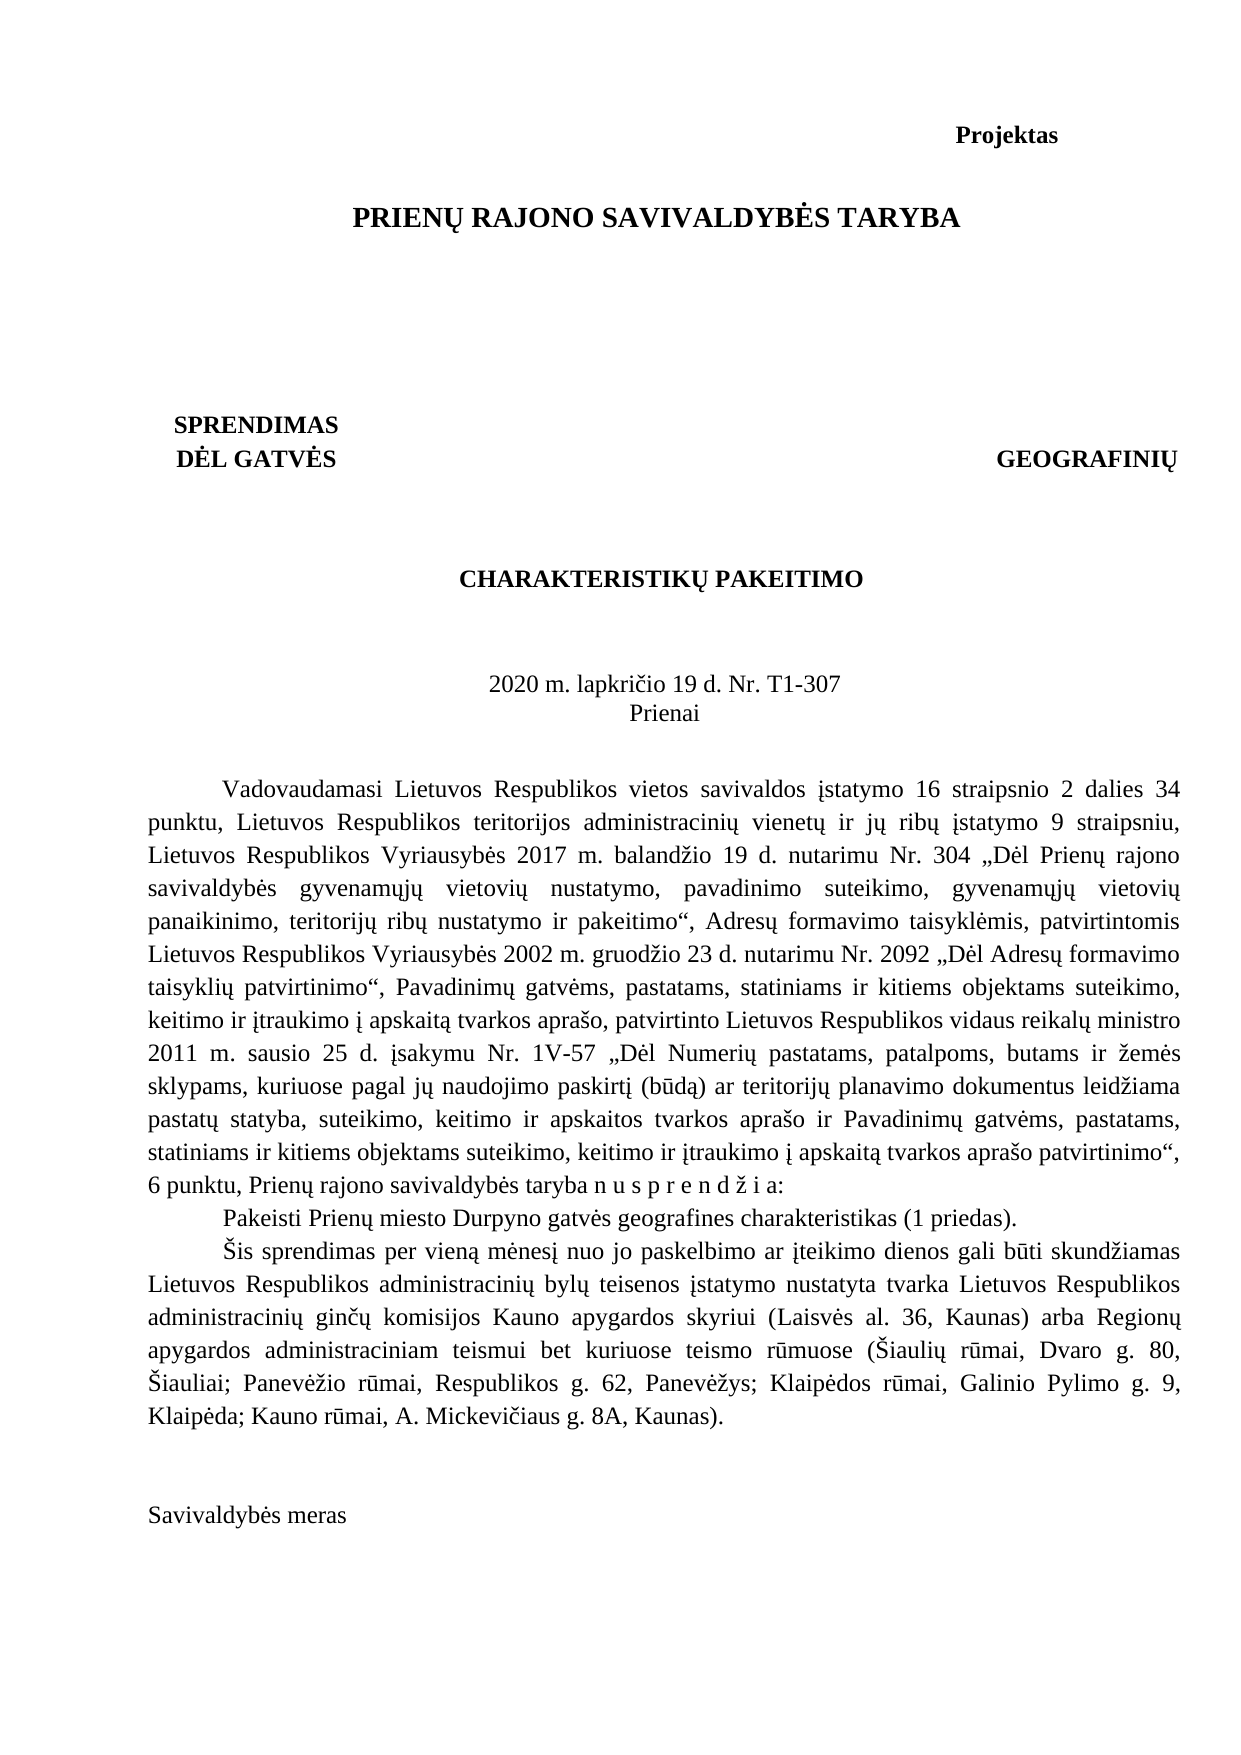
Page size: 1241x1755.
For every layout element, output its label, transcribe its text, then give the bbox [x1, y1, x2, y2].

text Savivaldybės meras [148, 1500, 1181, 1529]
text Pakeisti Prienų miesto Durpyno gatvės geografines charakteristikas (1 priedas). [148, 1203, 1181, 1232]
text Vadovaudamasi Lietuvos Respublikos vietos savivaldos įstatymo 16 straipsnio 2 dalies 34 punktu, Lietuvos Respublikos teritorijos administracinių vienetų ir jų ribų įstatymo 9 straipsniu, Lietuvos Respublikos Vyriausybės 2017 m. balandžio 19 d. nutarimu Nr. 304 „Dėl Prienų rajono savivaldybės gyvenamųjų vietovių nustatymo, pavadinimo suteikimo, gyvenamųjų vietovių panaikinimo, teritorijų ribų nustatymo ir pakeitimo“, Adresų formavimo taisyklėmis, patvirtintomis Lietuvos Respublikos Vyriausybės 2002 m. gruodžio 23 d. nutarimu Nr. 2092 „Dėl Adresų formavimo taisyklių patvirtinimo“, Pavadinimų gatvėms, pastatams, statiniams ir kitiems objektams suteikimo, keitimo ir įtraukimo į apskaitą tvarkos aprašo, patvirtinto Lietuvos Respublikos vidaus reikalų ministro 2011 m. sausio 25 d. įsakymu Nr. 1V-57 „Dėl Numerių pastatams, patalpoms, butams ir žemės sklypams, kuriuose pagal jų naudojimo paskirtį (būdą) ar teritorijų planavimo dokumentus leidžiama pastatų statyba, suteikimo, keitimo ir apskaitos tvarkos aprašo ir Pavadinimų gatvėms, pastatams, statiniams ir kitiems objektams suteikimo, keitimo ir įtraukimo į apskaitą tvarkos aprašo patvirtinimo“, 6 punktu, Prienų rajono savivaldybės taryba n u s p r e n d ž i a: [148, 774, 1181, 1199]
text DĖL GATVĖS GEOGRAFINIŲ CHARAKTERISTIKŲ PAKEITIMO [148, 444, 1181, 593]
text 2020 m. lapkričio 19 d. Nr. T1-307 [148, 669, 1181, 698]
text Šis sprendimas per vieną mėnesį nuo jo paskelbimo ar įteikimo dienos gali būti skundžiamas Lietuvos Respublikos administracinių bylų teisenos įstatymo nustatyta tvarka Lietuvos Respublikos administracinių ginčų komisijos Kauno apygardos skyriui (Laisvės al. 36, Kaunas) arba Regionų apygardos administraciniam teismui bet kuriuose teismo rūmuose (Šiaulių rūmai, Dvaro g. 80, Šiauliai; Panevėžio rūmai, Respublikos g. 62, Panevėžys; Klaipėdos rūmai, Galinio Pylimo g. 9, Klaipėda; Kauno rūmai, A. Mickevičiaus g. 8A, Kaunas). [148, 1236, 1181, 1430]
text Prienai [148, 698, 1181, 726]
text SPRENDIMAS [148, 411, 383, 439]
text Projektas [255, 120, 1058, 149]
text [974, 411, 1181, 439]
text PRIENŲ RAJONO SAVIVALDYBĖS TARYBA [255, 200, 1058, 233]
